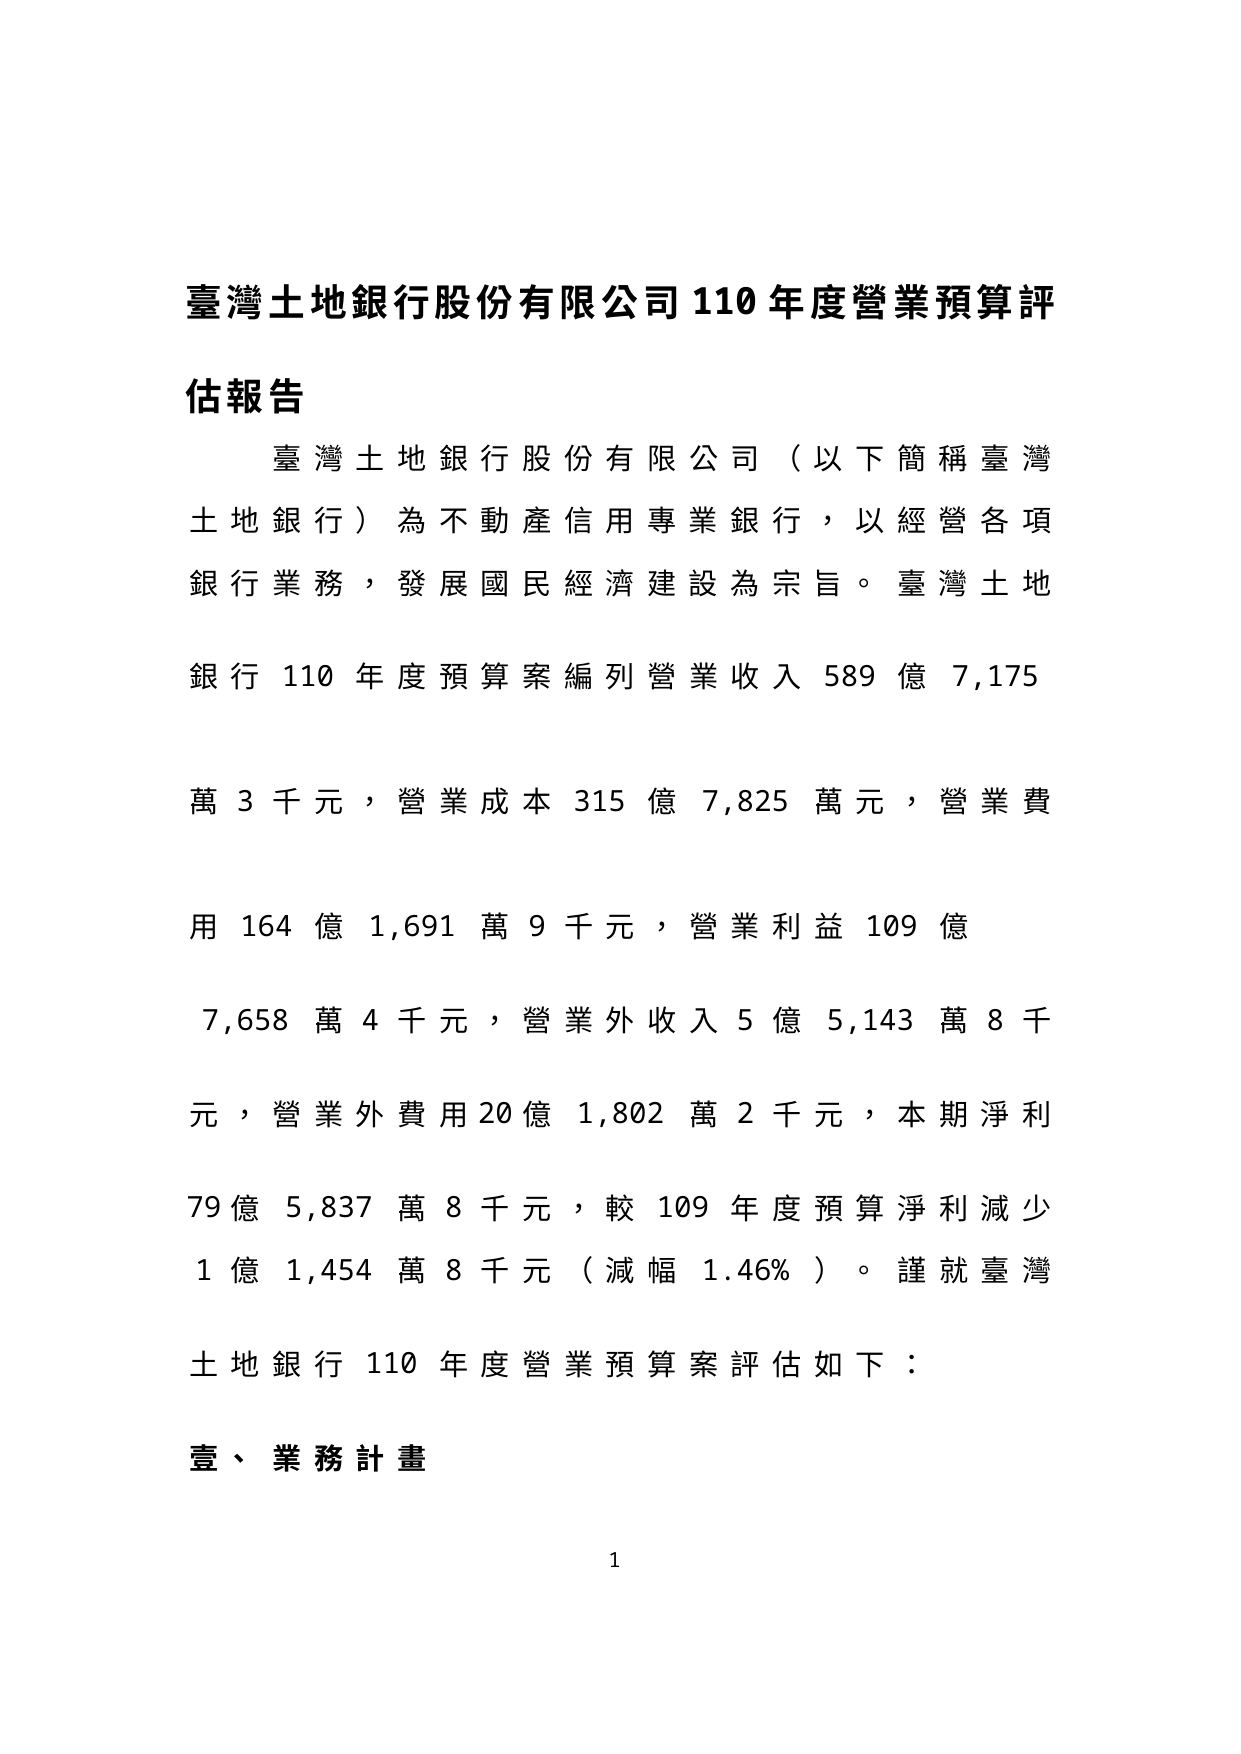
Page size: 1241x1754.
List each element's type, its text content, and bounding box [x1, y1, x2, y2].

text 壹、業務計畫 [183, 1415, 1058, 1477]
text 臺灣土地銀行股份有限公司（以下簡稱臺灣土地銀行）為不動產信用專業銀行，以經營各項銀行業務，發展國民經濟建設為宗旨。臺灣土地銀行110年度預算案編列營業收入589億7,175萬3千元，營業成本315億7,825萬元，營業費用164億1,691萬9千元，營業利益109億7,658萬4千元，營業外收入5億5,143萬8千元，營業外費用20億1,802萬2千元，本期淨利79億5,837萬8千元，較109年度預算淨利減少1億1,454萬8千元（減幅1.46%）。謹就臺灣土地銀行110年度營業預算案評估如下： [183, 415, 1058, 1415]
text 臺灣土地銀行股份有限公司110年度營業預算評估報告 [183, 227, 1058, 415]
